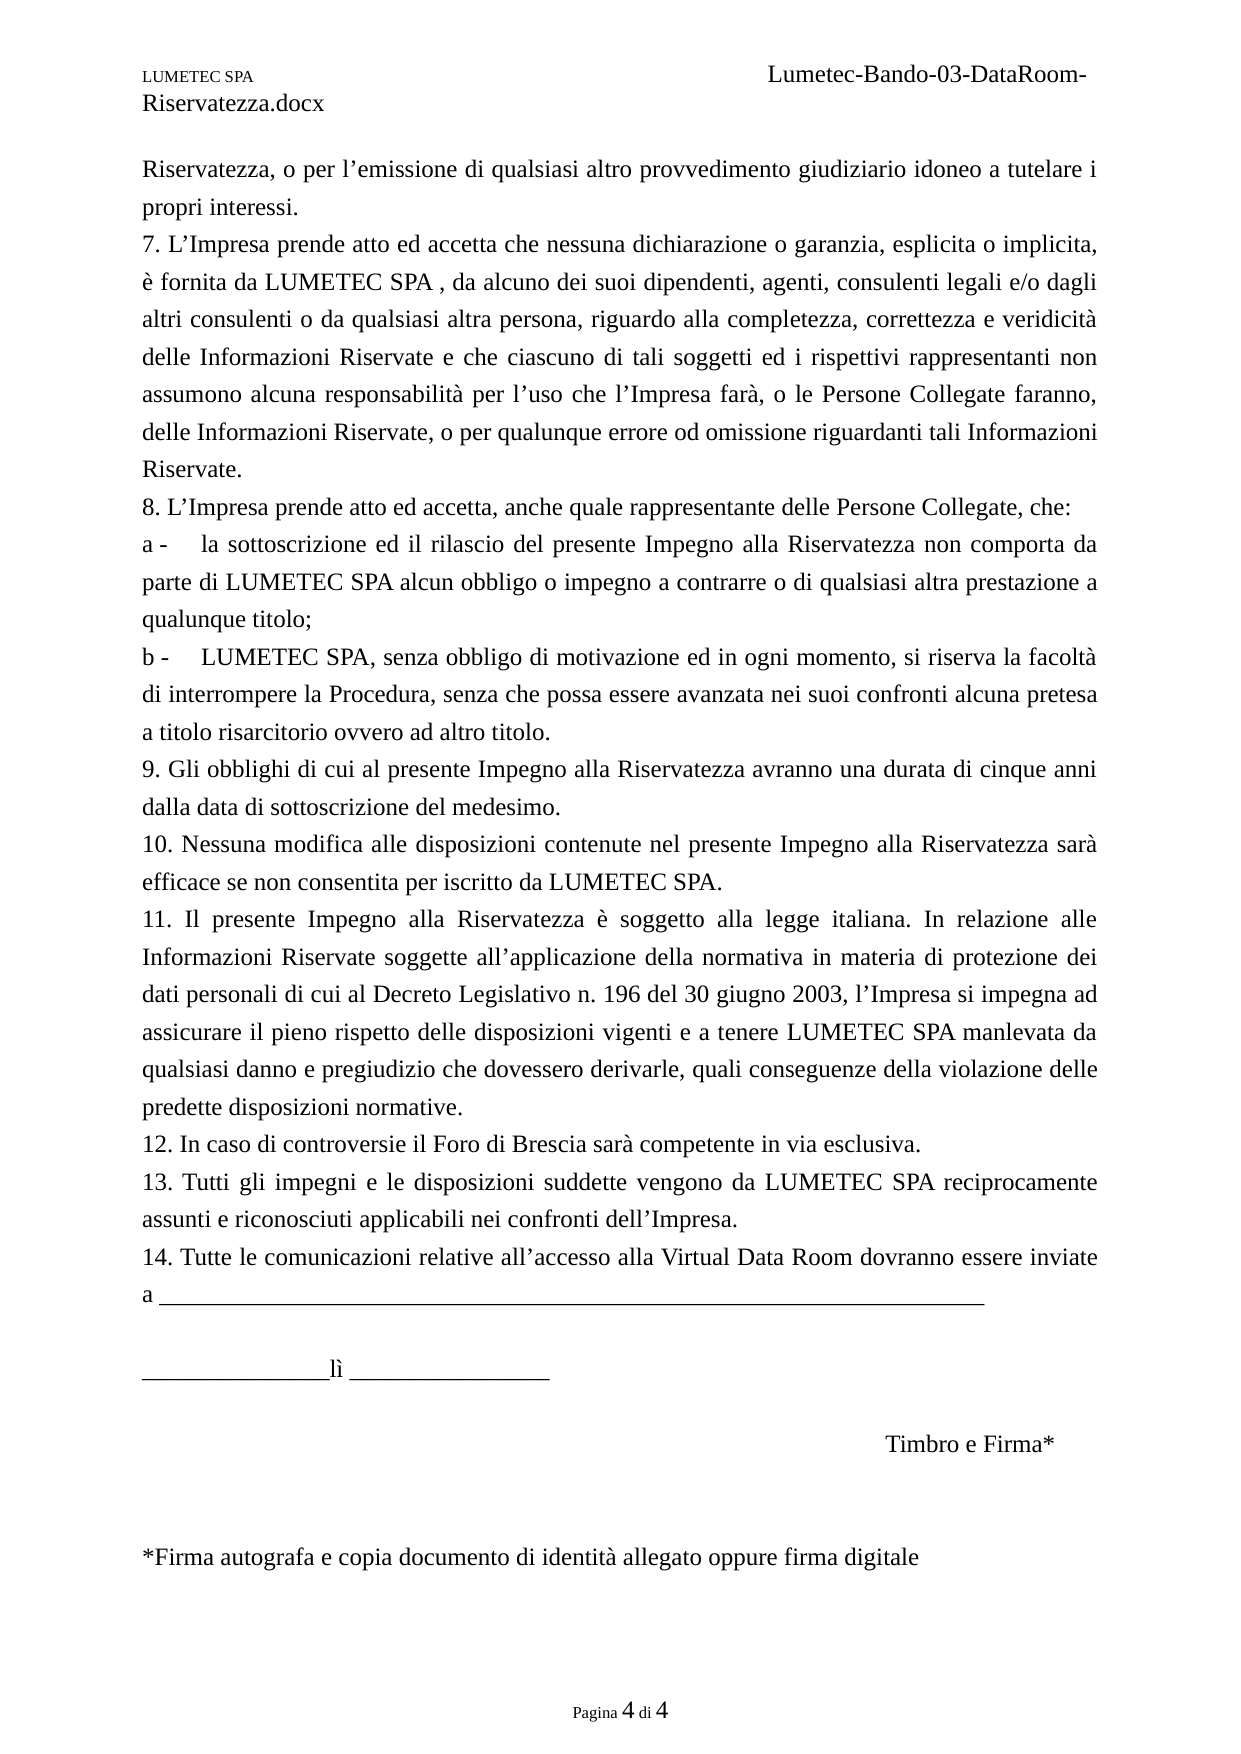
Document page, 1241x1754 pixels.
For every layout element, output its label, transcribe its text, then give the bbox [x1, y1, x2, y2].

text 7. L’Impresa prende atto ed accetta che nessuna dichiarazione o garanzia, esplicita o implicita, è fornita da LUMETEC SPA , da alcuno dei suoi dipendenti, agenti, consulenti legali e/o dagli altri consulenti o da qualsiasi altra persona, riguardo alla completezza, correttezza e veridicità delle Informazioni Riservate e che ciascuno di tali soggetti ed i rispettivi rappresentanti non assumono alcuna responsabilità per l’uso che l’Impresa farà, o le Persone Collegate faranno, delle Informazioni Riservate, o per qualunque errore od omissione riguardanti tali Informazioni Riservate. [142, 223, 1098, 485]
list la sottoscrizione ed il rilascio del presente Impegno alla Riservatezza non comporta da parte di LUMETEC SPA alcun obbligo o impegno a contrarre o di qualsiasi altra prestazione a qualunque titolo; [142, 523, 1098, 635]
text 8. L’Impresa prende atto ed accetta, anche quale rappresentante delle Persone Collegate, che: [142, 485, 1098, 523]
text 14. Tutte le comunicazioni relative all’accesso alla Virtual Data Room dovranno essere inviate a __________________________________________________________________ [142, 1235, 1098, 1310]
text _______________lì ________________ [142, 1348, 1098, 1385]
text 12. In caso di controversie il Foro di Brescia sarà competente in via esclusiva. [142, 1123, 1098, 1160]
text 10. Nessuna modifica alle disposizioni contenute nel presente Impegno alla Riservatezza sarà efficace se non consentita per iscritto da LUMETEC SPA. [142, 823, 1098, 898]
text Timbro e Firma* [142, 1423, 1098, 1460]
text 9. Gli obblighi di cui al presente Impegno alla Riservatezza avranno una durata di cinque anni dalla data di sottoscrizione del medesimo. [142, 748, 1098, 823]
text Riservatezza, o per l’emissione di qualsiasi altro provvedimento giudiziario idoneo a tutelare i propri interessi. [142, 148, 1098, 223]
text 13. Tutti gli impegni e le disposizioni suddette vengono da LUMETEC SPA reciprocamente assunti e riconosciuti applicabili nei confronti dell’Impresa. [142, 1160, 1098, 1235]
text 11. Il presente Impegno alla Riservatezza è soggetto alla legge italiana. In relazione alle Informazioni Riservate soggette all’applicazione della normativa in materia di protezione dei dati personali di cui al Decreto Legislativo n. 196 del 30 giugno 2003, l’Impresa si impegna ad assicurare il pieno rispetto delle disposizioni vigenti e a tenere LUMETEC SPA manlevata da qualsiasi danno e pregiudizio che dovessero derivarle, quali conseguenze della violazione delle predette disposizioni normative. [142, 898, 1098, 1123]
text *Firma autografa e copia documento di identità allegato oppure firma digitale [142, 1535, 1098, 1573]
list LUMETEC SPA, senza obbligo di motivazione ed in ogni momento, si riserva la facoltà di interrompere la Procedura, senza che possa essere avanzata nei suoi confronti alcuna pretesa a titolo risarcitorio ovvero ad altro titolo. [142, 635, 1098, 748]
